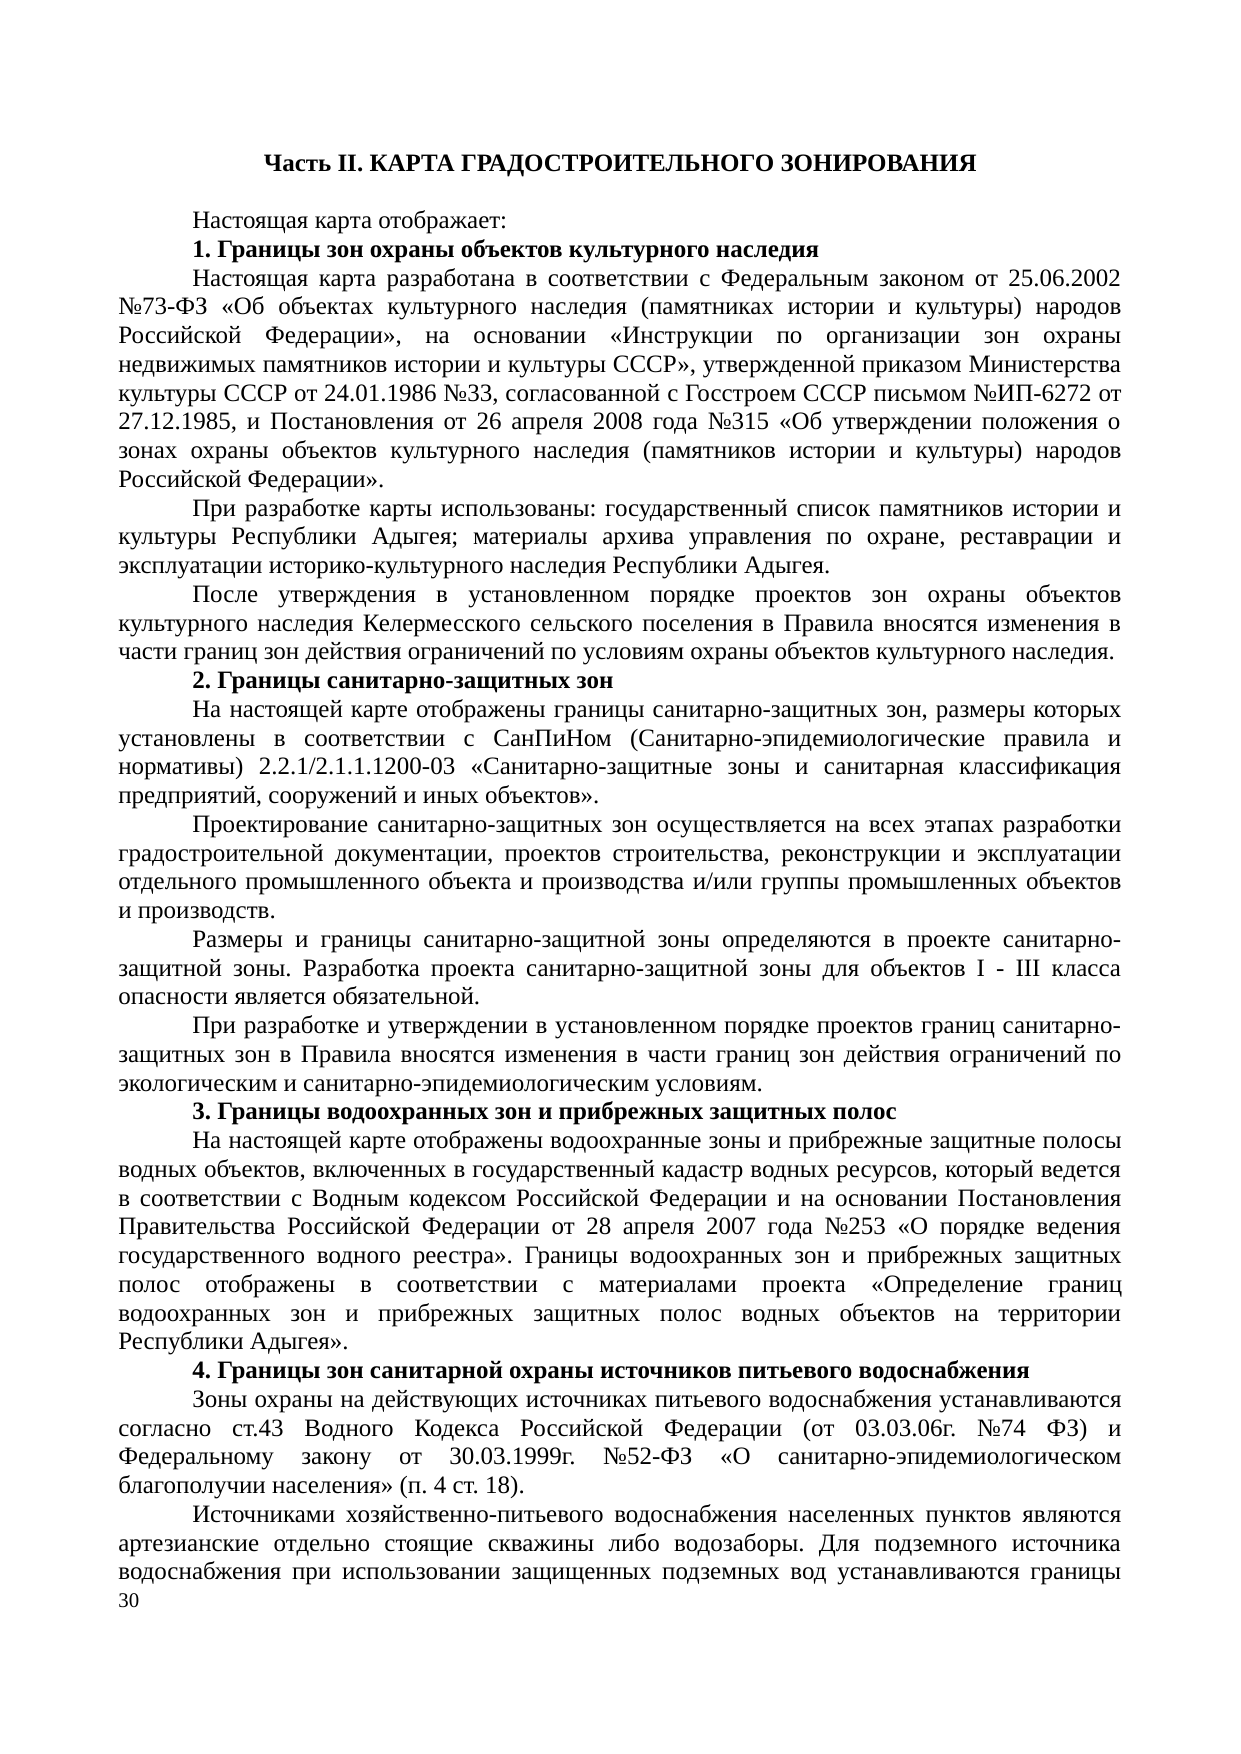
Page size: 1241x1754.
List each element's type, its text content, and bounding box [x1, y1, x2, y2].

text Настоящая карта отображает: [118, 205, 1122, 234]
text При разработке и утверждении в установленном порядке проектов границ санитарно-защитных зон в Правила вносятся изменения в части границ зон действия ограничений по экологическим и санитарно-эпидемиологическим условиям. [118, 1010, 1122, 1096]
text На настоящей карте отображены границы санитарно-защитных зон, размеры которых установлены в соответствии с СанПиНом (Санитарно-эпидемиологические правила и нормативы) 2.2.1/2.1.1.1200-03 «Санитарно-защитные зоны и санитарная классификация предприятий, сооружений и иных объектов». [118, 694, 1122, 809]
text 3. Границы водоохранных зон и прибрежных защитных полос [118, 1096, 1122, 1125]
text На настоящей карте отображены водоохранные зоны и прибрежные защитные полосы водных объектов, включенных в государственный кадастр водных ресурсов, который ведется в соответствии с Водным кодексом Российской Федерации и на основании Постановления Правительства Российской Федерации от 28 апреля 2007 года №253 «О порядке ведения государственного водного реестра». Границы водоохранных зон и прибрежных защитных полос отображены в соответствии с материалами проекта «Определение границ водоохранных зон и прибрежных защитных полос водных объектов на территории Республики Адыгея». [118, 1125, 1122, 1355]
text Источниками хозяйственно-питьевого водоснабжения населенных пунктов являются артезианские отдельно стоящие скважины либо водозаборы. Для подземного источника водоснабжения при использовании защищенных подземных вод устанавливаются границы [118, 1499, 1122, 1585]
text Настоящая карта разработана в соответствии с Федеральным законом от 25.06.2002 №73-ФЗ «Об объектах культурного наследия (памятниках истории и культуры) народов Российской Федерации», на основании «Инструкции по организации зон охраны недвижимых памятников истории и культуры СССР», утвержденной приказом Министерства культуры СССР от 24.01.1986 №33, согласованной с Госстроем СССР письмом №ИП-6272 от 27.12.1985, и Постановления от 26 апреля 2008 года №315 «Об утверждении положения о зонах охраны объектов культурного наследия (памятников истории и культуры) народов Российской Федерации». [118, 263, 1122, 493]
text После утверждения в установленном порядке проектов зон охраны объектов культурного наследия Келермесского сельского поселения в Правила вносятся изменения в части границ зон действия ограничений по условиям охраны объектов культурного наследия. [118, 579, 1122, 665]
text 1. Границы зон охраны объектов культурного наследия [118, 234, 1122, 263]
text Зоны охраны на действующих источниках питьевого водоснабжения устанавливаются согласно ст.43 Водного Кодекса Российской Федерации (от 03.03.06г. №74 ФЗ) и Федеральному закону от 30.03.1999г. №52-ФЗ «О санитарно-эпидемиологическом благополучии населения» (п. 4 ст. 18). [118, 1384, 1122, 1499]
text При разработке карты использованы: государственный список памятников истории и культуры Республики Адыгея; материалы архива управления по охране, реставрации и эксплуатации историко-культурного наследия Республики Адыгея. [118, 493, 1122, 579]
text 4. Границы зон санитарной охраны источников питьевого водоснабжения [118, 1355, 1122, 1384]
text Размеры и границы санитарно-защитной зоны определяются в проекте санитарно-защитной зоны. Разработка проекта санитарно-защитной зоны для объектов I - III класса опасности является обязательной. [118, 924, 1122, 1010]
text Часть II. КАРТА ГРАДОСТРОИТЕЛЬНОГО ЗОНИРОВАНИЯ [118, 148, 1122, 176]
text Проектирование санитарно-защитных зон осуществляется на всех этапах разработки градостроительной документации, проектов строительства, реконструкции и эксплуатации отдельного промышленного объекта и производства и/или группы промышленных объектов и производств. [118, 809, 1122, 924]
text 2. Границы санитарно-защитных зон [118, 665, 1122, 694]
